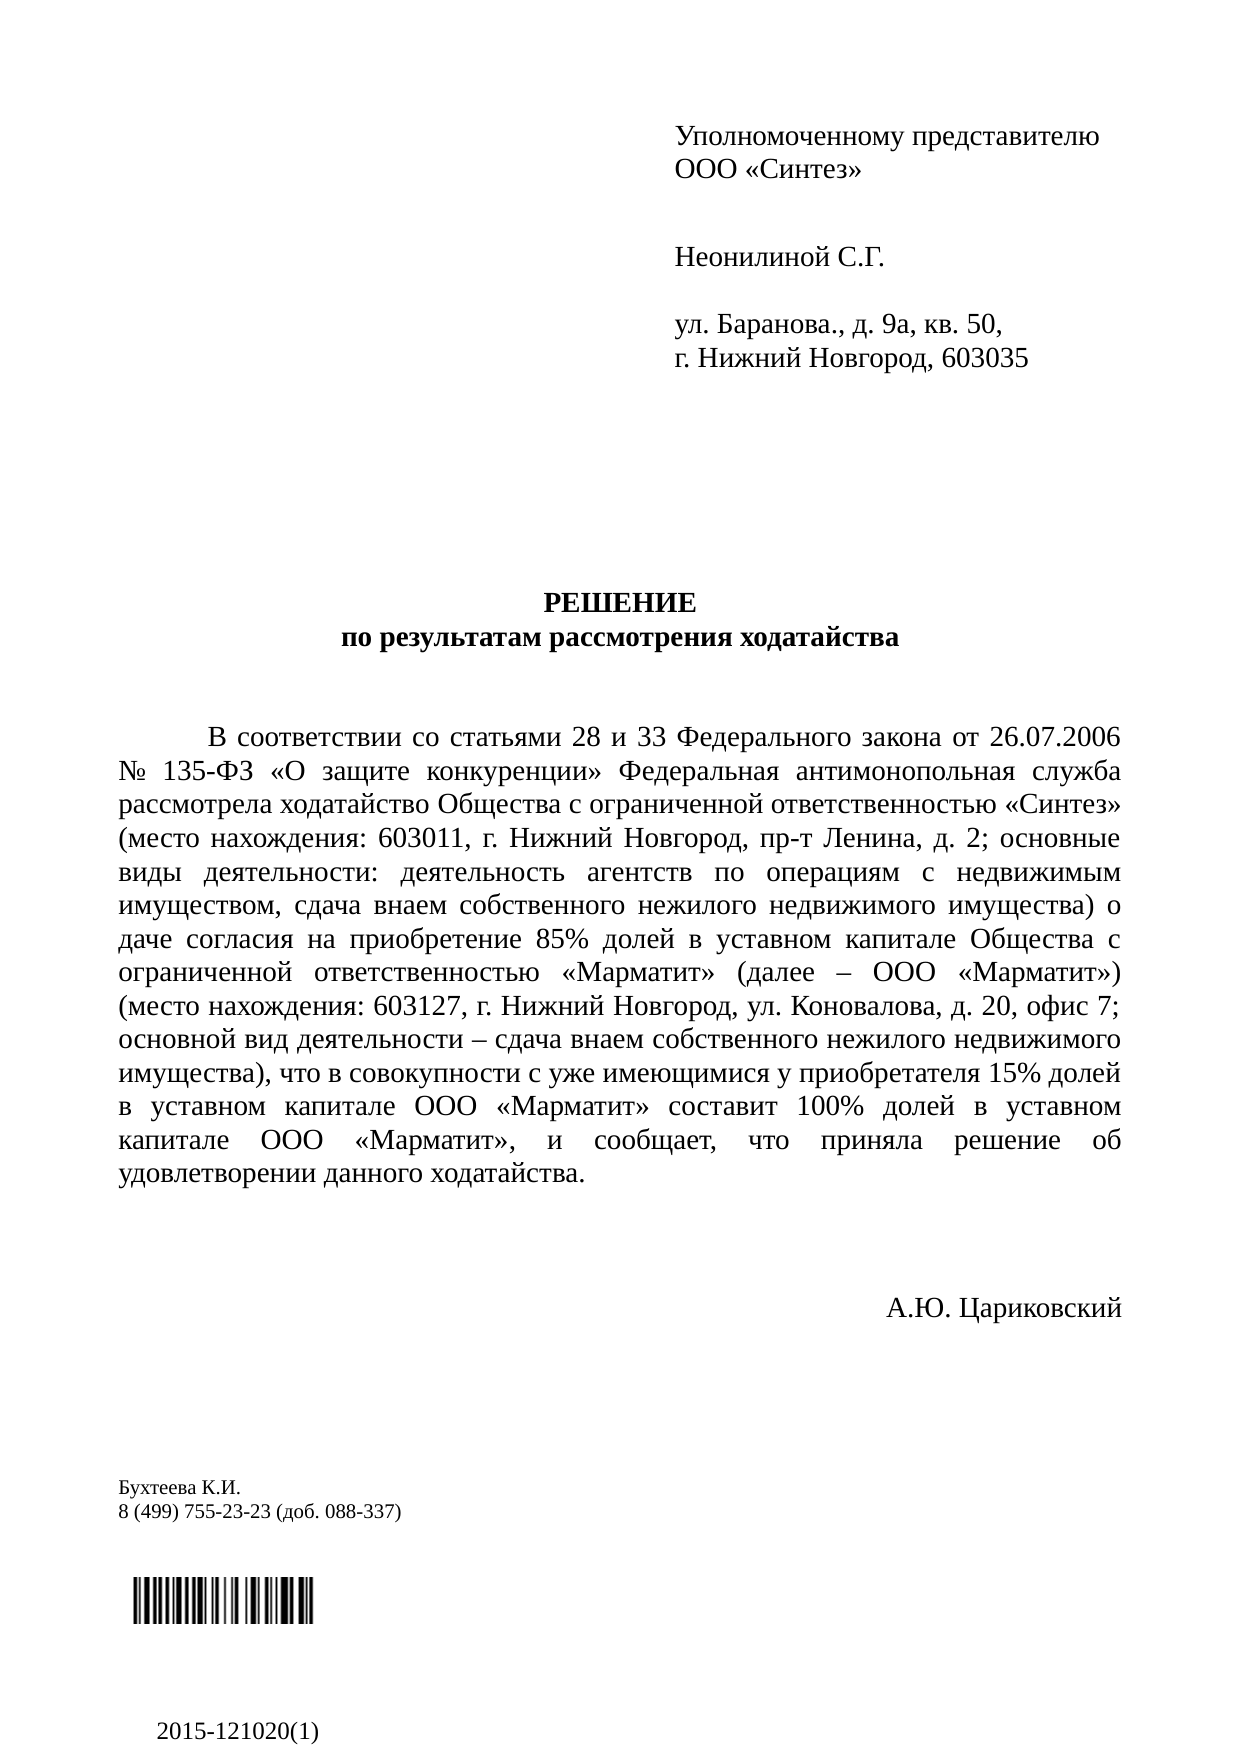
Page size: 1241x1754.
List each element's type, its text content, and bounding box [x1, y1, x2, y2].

text Неонилиной С.Г. [674, 239, 1122, 273]
text г. Нижний Новгород, 603035 [674, 340, 1122, 374]
text А.Ю. Цариковский [118, 1290, 1122, 1323]
text Бухтеева К.И. [118, 1474, 1122, 1499]
text РЕШЕНИЕ [118, 585, 1122, 619]
text ул. Баранова., д. 9а, кв. 50, [674, 307, 1122, 340]
text Уполномоченному представителю [674, 118, 1122, 152]
text ООО «Синтез» [674, 152, 1122, 185]
text В соответствии со статьями 28 и 33 Федерального закона от 26.07.2006 № 135-ФЗ «О защите конкуренции» Федеральная антимонопольная служба рассмотрела ходатайство Общества с ограниченной ответственностью «Синтез» (место нахождения: 603011, г. Нижний Новгород, пр-т Ленина, д. 2; основные виды деятельности: деятельность агентств по операциям с недвижимым имуществом, сдача внаем собственного нежилого недвижимого имущества) о даче согласия на приобретение 85% долей в уставном капитале Общества с ограниченной ответственностью «Марматит» (далее – ООО «Марматит») (место нахождения: 603127, г. Нижний Новгород, ул. Коновалова, д. 20, офис 7; основной вид деятельности – сдача внаем собственного нежилого недвижимого имущества), что в совокупности с уже имеющимися у приобретателя 15% долей в уставном капитале ООО «Марматит» составит 100% долей в уставном капитале ООО «Марматит», и сообщает, что приняла решение об удовлетворении данного ходатайства. [118, 719, 1122, 1189]
picture [118, 1577, 331, 1624]
text по результатам рассмотрения ходатайства [118, 619, 1122, 652]
text 8 (499) 755-23-23 (доб. 088-337) [118, 1499, 1122, 1523]
